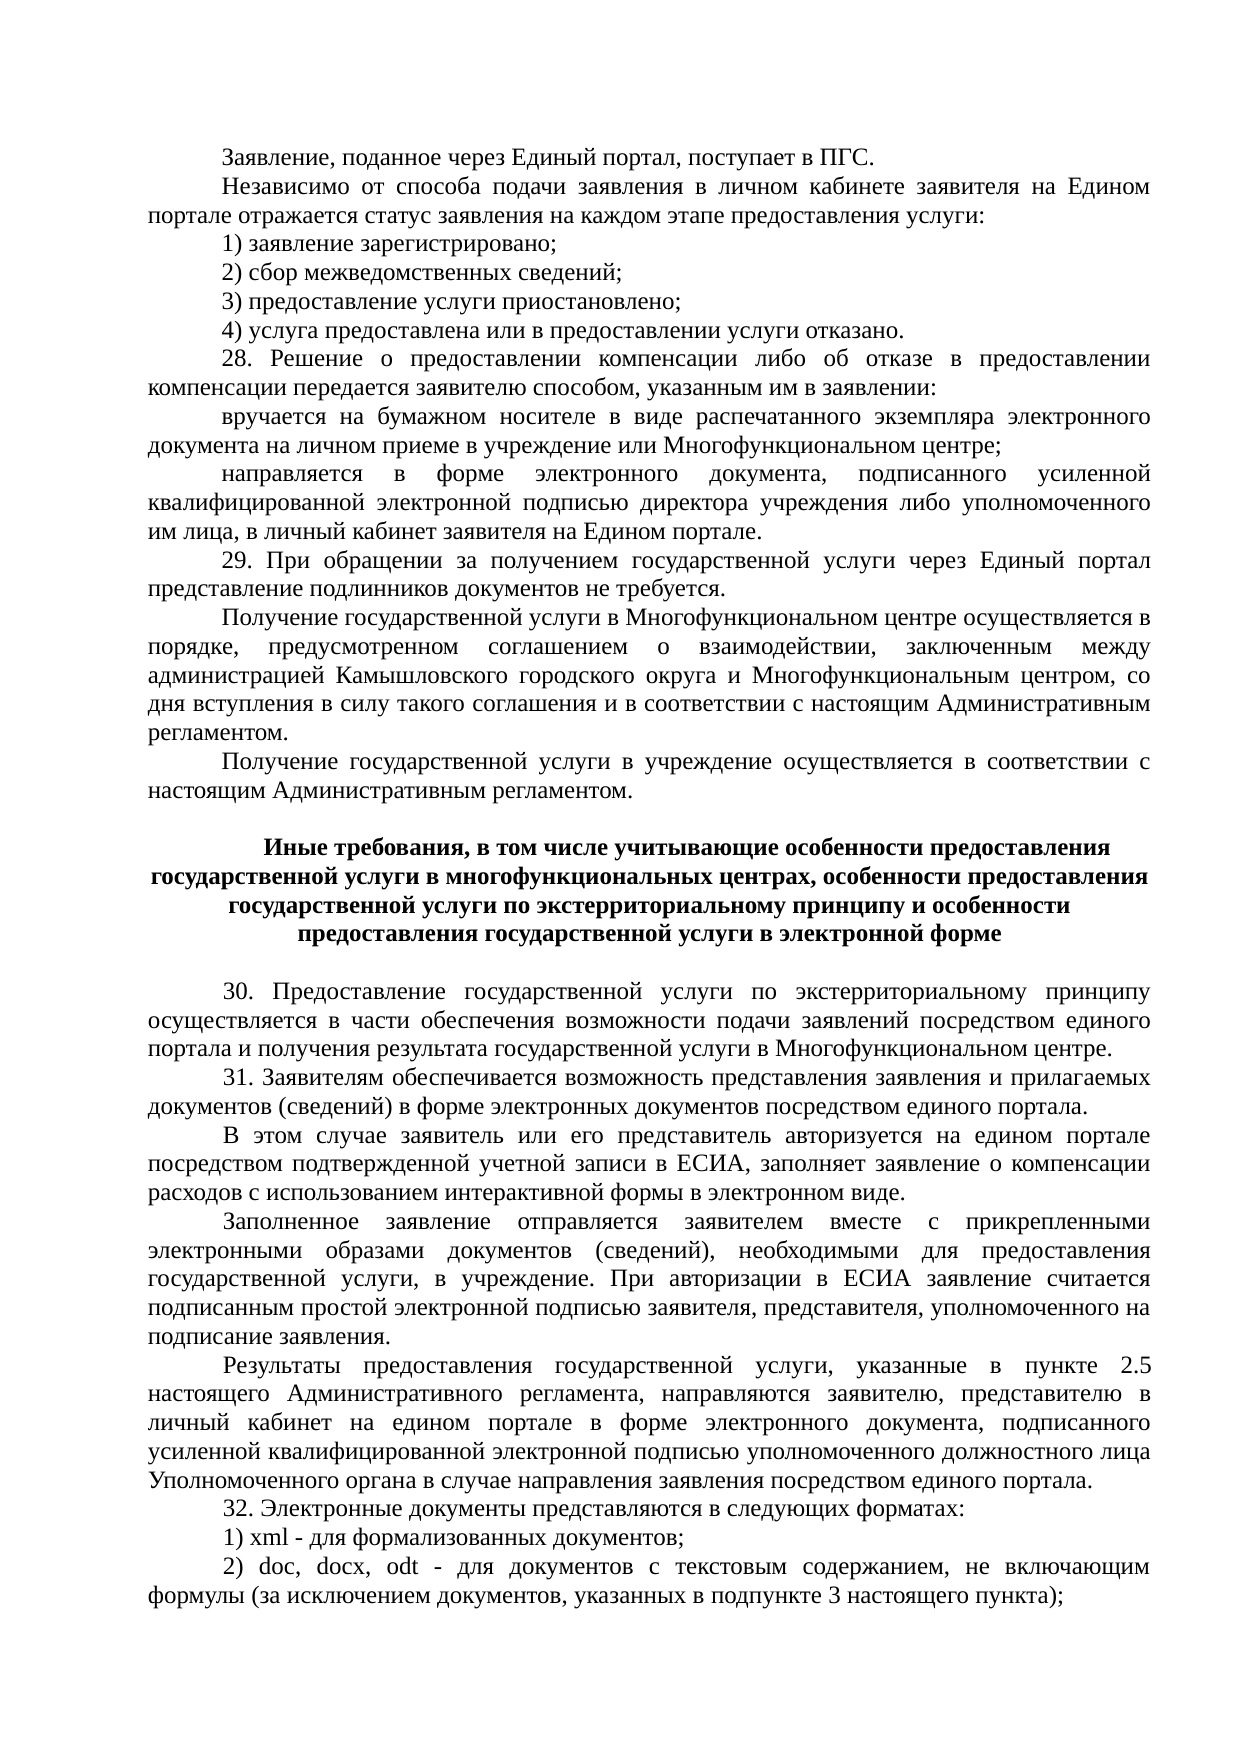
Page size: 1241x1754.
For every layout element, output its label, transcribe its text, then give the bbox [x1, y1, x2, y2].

text Независимо от способа подачи заявления в личном кабинете заявителя на Едином портале отражается статус заявления на каждом этапе предоставления услуги: [148, 171, 1152, 228]
text 31. Заявителям обеспечивается возможность представления заявления и прилагаемых документов (сведений) в форме электронных документов посредством единого портала. [148, 1062, 1152, 1120]
text 28. Решение о предоставлении компенсации либо об отказе в предоставлении компенсации передается заявителю способом, указанным им в заявлении: [148, 343, 1152, 401]
text 29. При обращении за получением государственной услуги через Единый портал представление подлинников документов не требуется. [148, 545, 1152, 602]
text В этом случае заявитель или его представитель авторизуется на едином портале посредством подтвержденной учетной записи в ЕСИА, заполняет заявление о компенсации расходов с использованием интерактивной формы в электронном виде. [148, 1120, 1152, 1206]
text 30. Предоставление государственной услуги по экстерриториальному принципу осуществляется в части обеспечения возможности подачи заявлений посредством единого портала и получения результата государственной услуги в Многофункциональном центре. [148, 976, 1152, 1062]
text Заявление, поданное через Единый портал, поступает в ПГС. [148, 142, 1152, 171]
text 1) xml - для формализованных документов; [148, 1522, 1152, 1551]
text Заполненное заявление отправляется заявителем вместе с прикрепленными электронными образами документов (сведений), необходимыми для предоставления государственной услуги, в учреждение. При авторизации в ЕСИА заявление считается подписанным простой электронной подписью заявителя, представителя, уполномоченного на подписание заявления. [148, 1206, 1152, 1350]
text 4) услуга предоставлена или в предоставлении услуги отказано. [148, 315, 1152, 343]
text Результаты предоставления государственной услуги, указанные в пункте 2.5 настоящего Административного регламента, направляются заявителю, представителю в личный кабинет на едином портале в форме электронного документа, подписанного усиленной квалифицированной электронной подписью уполномоченного должностного лица Уполномоченного органа в случае направления заявления посредством единого портала. [148, 1350, 1152, 1493]
text 2) doc, docx, odt - для документов с текстовым содержанием, не включающим формулы (за исключением документов, указанных в подпункте 3 настоящего пункта); [148, 1551, 1152, 1608]
text 32. Электронные документы представляются в следующих форматах: [148, 1493, 1152, 1522]
text направляется в форме электронного документа, подписанного усиленной квалифицированной электронной подписью директора учреждения либо уполномоченного им лица, в личный кабинет заявителя на Едином портале. [148, 458, 1152, 545]
text Получение государственной услуги в Многофункциональном центре осуществляется в порядке, предусмотренном соглашением о взаимодействии, заключенным между администрацией Камышловского городского округа и Многофункциональным центром, со дня вступления в силу такого соглашения и в соответствии с настоящим Административным регламентом. [148, 602, 1152, 746]
text 3) предоставление услуги приостановлено; [148, 286, 1152, 315]
text Иные требования, в том числе учитывающие особенности предоставления государственной услуги в многофункциональных центрах, особенности предоставления государственной услуги по экстерриториальному принципу и особенности предоставления государственной услуги в электронной форме [148, 832, 1152, 947]
text Получение государственной услуги в учреждение осуществляется в соответствии с настоящим Административным регламентом. [148, 746, 1152, 803]
text 1) заявление зарегистрировано; [148, 228, 1152, 257]
text вручается на бумажном носителе в виде распечатанного экземпляра электронного документа на личном приеме в учреждение или Многофункциональном центре; [148, 401, 1152, 458]
text 2) сбор межведомственных сведений; [148, 257, 1152, 286]
